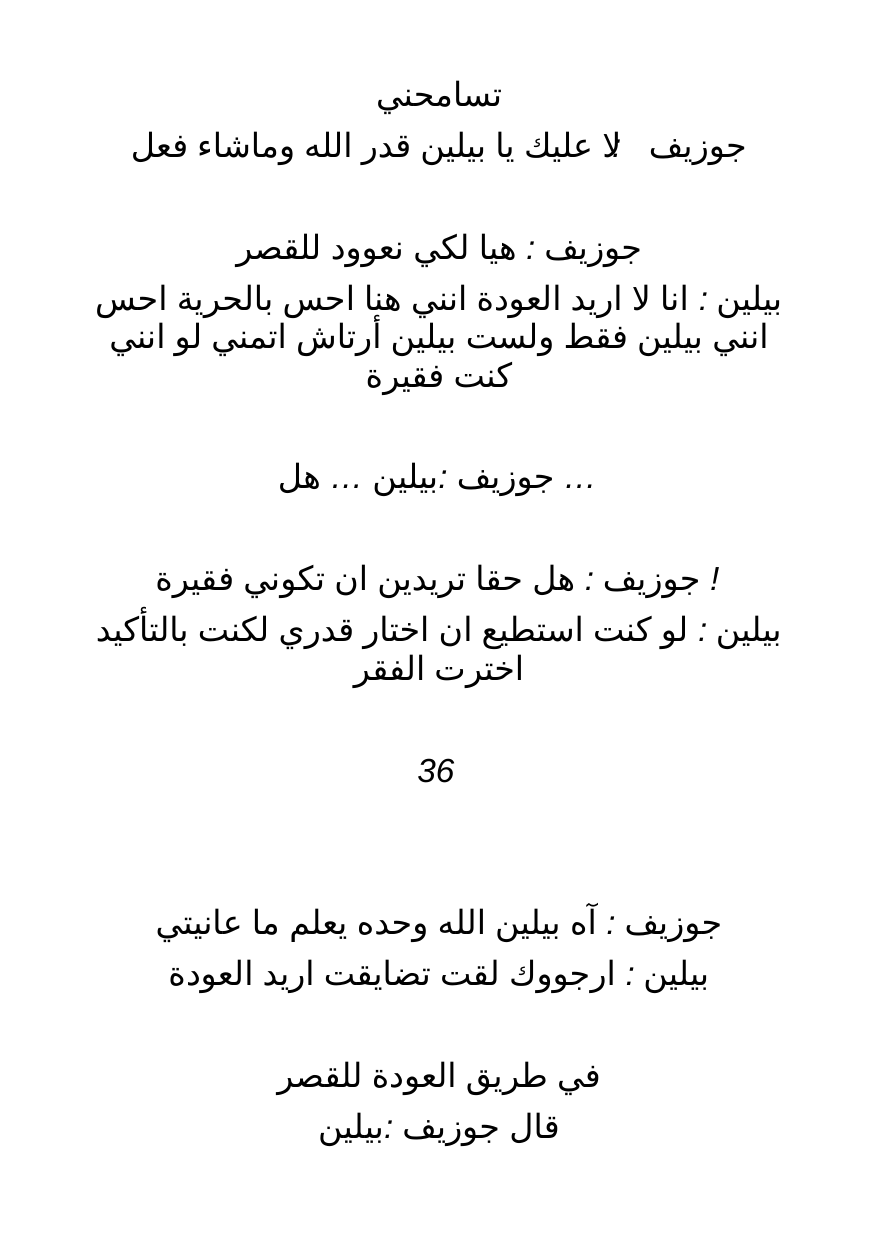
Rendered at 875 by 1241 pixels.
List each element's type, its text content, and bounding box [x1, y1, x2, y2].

text في طريق العودة للقصر [75, 1056, 799, 1095]
text 36 [75, 751, 799, 789]
text قال جوزيف :بيلين [75, 1107, 799, 1146]
text بيلين : لو كنت استطيع ان اختار قدري لكنت بالتأكيد اخترت الفقر [75, 610, 799, 687]
text جوزيف : هيا لكي نعوود للقصر [75, 228, 799, 266]
text جوزيف : لا عليك يا بيلين قدر الله وماشاء فعل [75, 126, 799, 164]
text جوزيف :بيلين … هل … [75, 457, 799, 496]
text جوزيف : آه بيلين الله وحده يعلم ما عانيتي [75, 903, 799, 942]
text تسامحني [75, 75, 799, 113]
text بيلين : انا لا اريد العودة انني هنا احس بالحرية احس انني بيلين فقط ولست بيلين أرتاش اتمني لو انني كنت فقيرة [75, 279, 799, 394]
text بيلين : ارجووك لقت تضايقت اريد العودة [75, 954, 799, 993]
text جوزيف : هل حقا تريدين ان تكوني فقيرة ! [75, 559, 799, 598]
